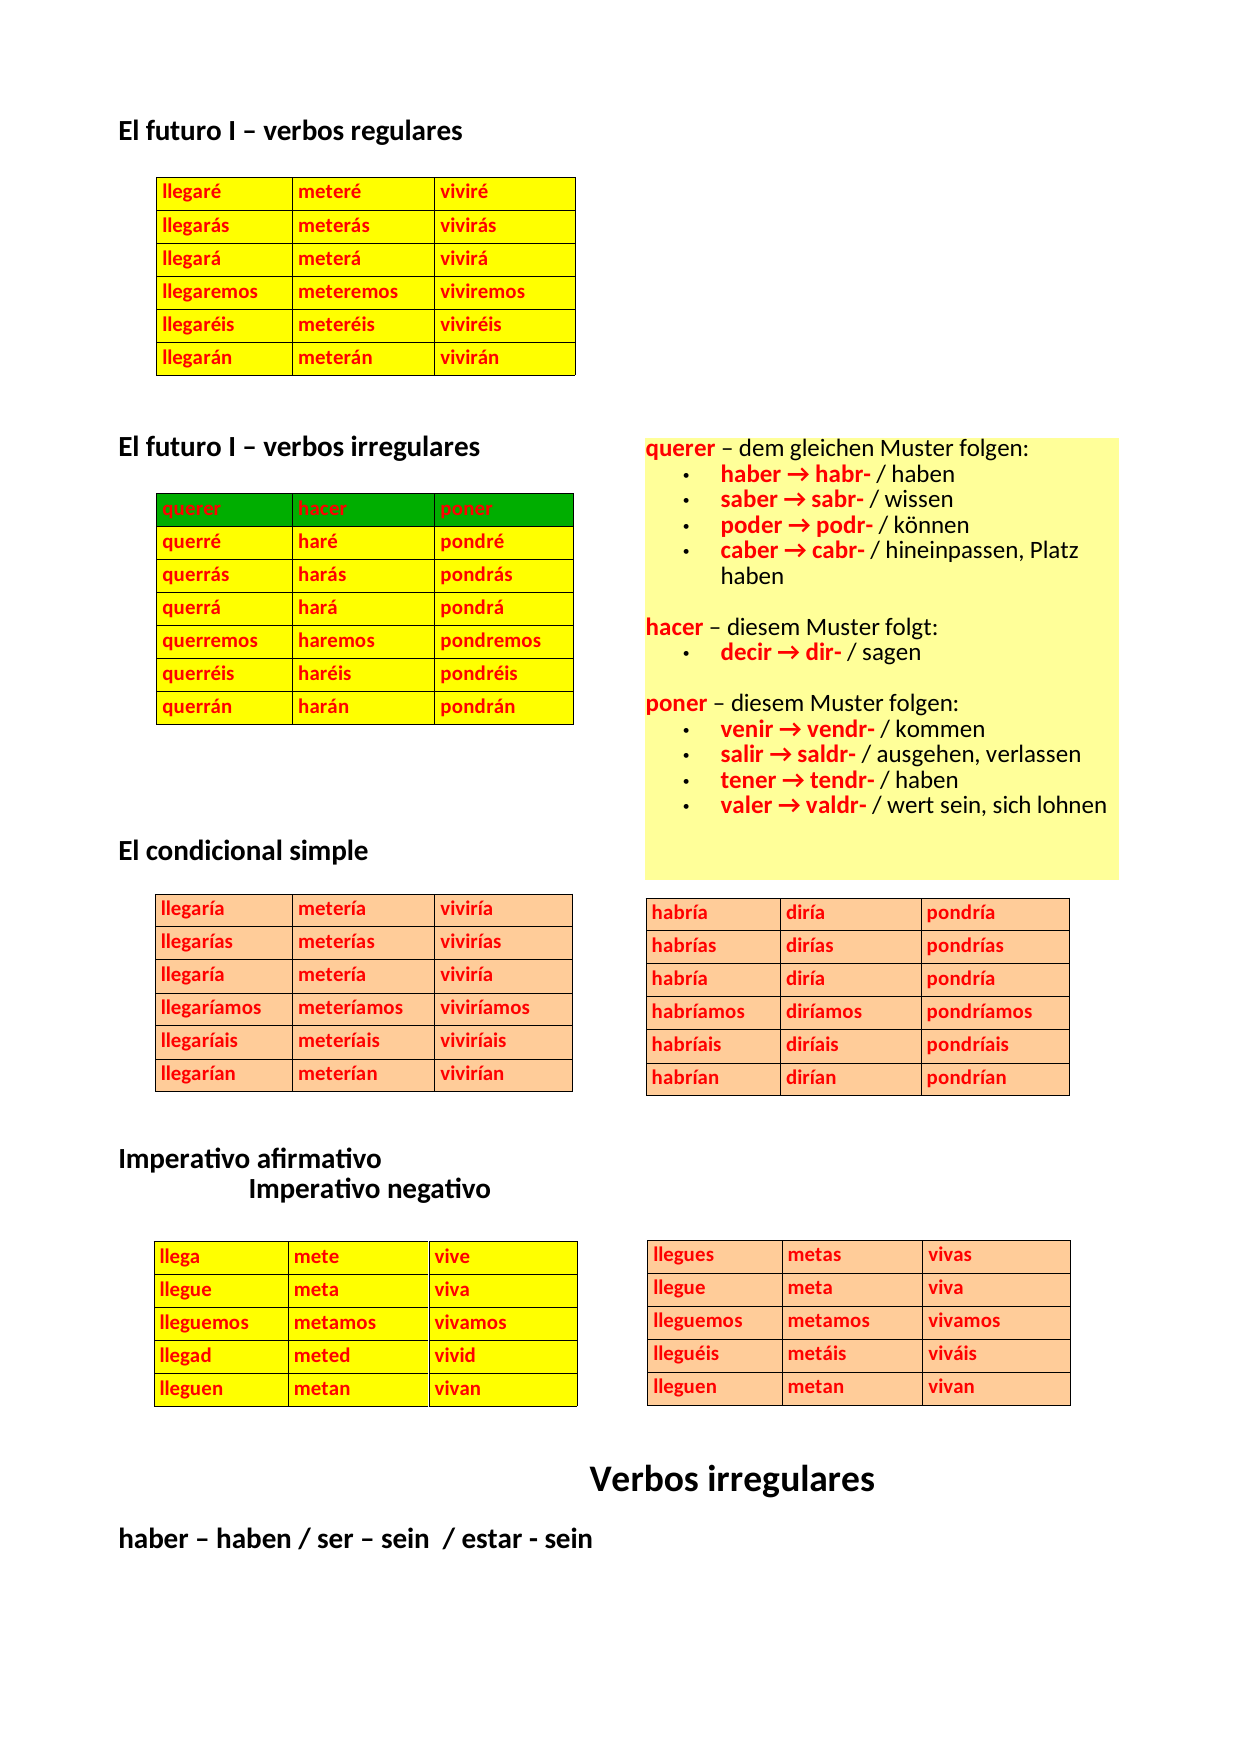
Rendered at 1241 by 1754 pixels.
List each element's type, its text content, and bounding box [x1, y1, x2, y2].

table_cell diría [781, 964, 921, 996]
table_cell meta [289, 1275, 428, 1307]
table_cell vivirán [435, 343, 575, 375]
table_cell llegad [155, 1341, 288, 1373]
table_header llegaré [157, 178, 292, 210]
table_cell metamos [289, 1308, 428, 1340]
table_cell llegue [648, 1274, 782, 1306]
table_cell metan [289, 1374, 428, 1406]
table_cell viviríais [435, 1026, 572, 1059]
table_cell vivan [430, 1374, 577, 1406]
table_cell habrías [647, 931, 780, 963]
table_cell habríamos [647, 997, 780, 1029]
table_cell haré [293, 527, 434, 559]
table_cell pondremos [435, 626, 573, 658]
table_cell meted [289, 1341, 428, 1373]
table_cell querrá [157, 593, 292, 625]
table_header metería [293, 895, 434, 926]
list venir → vendr- / kommen [683, 718, 1119, 744]
table_cell meta [783, 1274, 922, 1306]
table_cell llegará [157, 244, 292, 276]
table_cell meteríamos [293, 994, 434, 1025]
table_cell llegarías [156, 927, 292, 959]
table_cell pondrá [435, 593, 573, 625]
table_header llegues [648, 1241, 782, 1273]
table_cell haremos [293, 626, 434, 658]
text querer – dem gleichen Muster folgen: [645, 438, 1119, 463]
table_cell dirías [781, 931, 921, 963]
table_cell lleguen [648, 1373, 782, 1405]
table_cell meteremos [293, 277, 434, 309]
table_cell viviremos [435, 277, 575, 309]
table_cell meterías [293, 927, 434, 959]
table_cell viváis [923, 1340, 1070, 1372]
table_cell dirían [781, 1064, 921, 1095]
table_cell viviréis [435, 310, 575, 342]
table_cell habrían [647, 1064, 780, 1095]
table_cell lleguemos [648, 1307, 782, 1339]
table_cell viviría [435, 960, 572, 993]
table_cell metería [293, 960, 434, 993]
table_cell meteríais [293, 1026, 434, 1059]
table_cell vivirían [435, 1060, 572, 1091]
table_cell pondrás [435, 560, 573, 592]
table_cell llegaréis [157, 310, 292, 342]
table_cell haréis [293, 659, 434, 691]
table_cell llegarás [157, 211, 292, 243]
table_cell querrás [157, 560, 292, 592]
table_cell pondría [922, 964, 1069, 996]
table_cell meteréis [293, 310, 434, 342]
table_header diría [781, 899, 921, 930]
table_cell llegaríamos [156, 994, 292, 1025]
table_cell metan [783, 1373, 922, 1405]
table_cell vivirá [435, 244, 575, 276]
table_cell viviríamos [435, 994, 572, 1025]
table_cell lleguen [155, 1374, 288, 1406]
table_cell vivirás [435, 211, 575, 243]
table_header hacer [293, 494, 434, 526]
text poner – diesem Muster folgen: [645, 693, 1119, 718]
table_cell meterá [293, 244, 434, 276]
table_cell vivamos [923, 1307, 1070, 1339]
text hacer – diesem Muster folgt: [645, 616, 1119, 642]
text El condicional simple [118, 838, 645, 868]
table_cell pondré [435, 527, 573, 559]
list valer → valdr- / wert sein, sich lohnen [683, 795, 1119, 821]
table_header querer [157, 494, 292, 526]
table_cell pondréis [435, 659, 573, 691]
text Imperativo afirmativo Imperativo negativo [118, 1147, 1122, 1206]
table_header metas [783, 1241, 922, 1273]
table_header poner [435, 494, 573, 526]
table_cell pondrían [922, 1064, 1069, 1095]
table_cell pondrías [922, 931, 1069, 963]
table_cell llegarían [156, 1060, 292, 1091]
list saber → sabr- / wissen [683, 489, 1119, 514]
table_cell querré [157, 527, 292, 559]
table_cell querrán [157, 692, 292, 724]
table_cell habríais [647, 1030, 780, 1063]
table_cell querréis [157, 659, 292, 691]
list poder → podr- / können [683, 514, 1119, 540]
table_header pondría [922, 899, 1069, 930]
table_cell viva [923, 1274, 1070, 1306]
list salir → saldr- / ausgehen, verlassen [683, 744, 1119, 769]
text haber – haben / ser – sein / estar - sein [118, 1526, 1122, 1556]
table_header habría [647, 899, 780, 930]
table_cell lleguemos [155, 1308, 288, 1340]
table_cell meterían [293, 1060, 434, 1091]
table_cell meterás [293, 211, 434, 243]
list haber → habr- / haben [683, 463, 1119, 489]
table_cell pondrán [435, 692, 573, 724]
table_header vivas [923, 1241, 1070, 1273]
table_cell diríamos [781, 997, 921, 1029]
text El futuro I – verbos irregulares [118, 434, 1122, 464]
table_cell diríais [781, 1030, 921, 1063]
table_cell llegaríais [156, 1026, 292, 1059]
table_cell vivamos [430, 1308, 577, 1340]
table_cell metáis [783, 1340, 922, 1372]
table_cell hará [293, 593, 434, 625]
table_cell llegaremos [157, 277, 292, 309]
table_cell llegarán [157, 343, 292, 375]
text El futuro I – verbos regulares [118, 118, 1122, 148]
table_cell pondríamos [922, 997, 1069, 1029]
list tener → tendr- / haben [683, 769, 1119, 795]
table_cell habría [647, 964, 780, 996]
table_cell querremos [157, 626, 292, 658]
table_cell vivan [923, 1373, 1070, 1405]
table_header meteré [293, 178, 434, 210]
text Verbos irregulares [118, 1426, 1122, 1501]
table_cell harás [293, 560, 434, 592]
table_header mete [289, 1242, 428, 1274]
table_cell vivid [430, 1341, 577, 1373]
table_cell llegue [155, 1275, 288, 1307]
table_header llegaría [156, 895, 292, 926]
table_header vive [430, 1242, 577, 1274]
table_cell vivirías [435, 927, 572, 959]
list decir → dir- / sagen [683, 642, 1119, 667]
table_cell lleguéis [648, 1340, 782, 1372]
table_cell llegaría [156, 960, 292, 993]
table_cell viva [430, 1275, 577, 1307]
table_header viviré [435, 178, 575, 210]
table_cell harán [293, 692, 434, 724]
table_cell pondríais [922, 1030, 1069, 1063]
list caber → cabr- / hineinpassen, Platz haben [683, 540, 1119, 591]
table_cell metamos [783, 1307, 922, 1339]
table_header viviría [435, 895, 572, 926]
table_cell meterán [293, 343, 434, 375]
table_header llega [155, 1242, 288, 1274]
